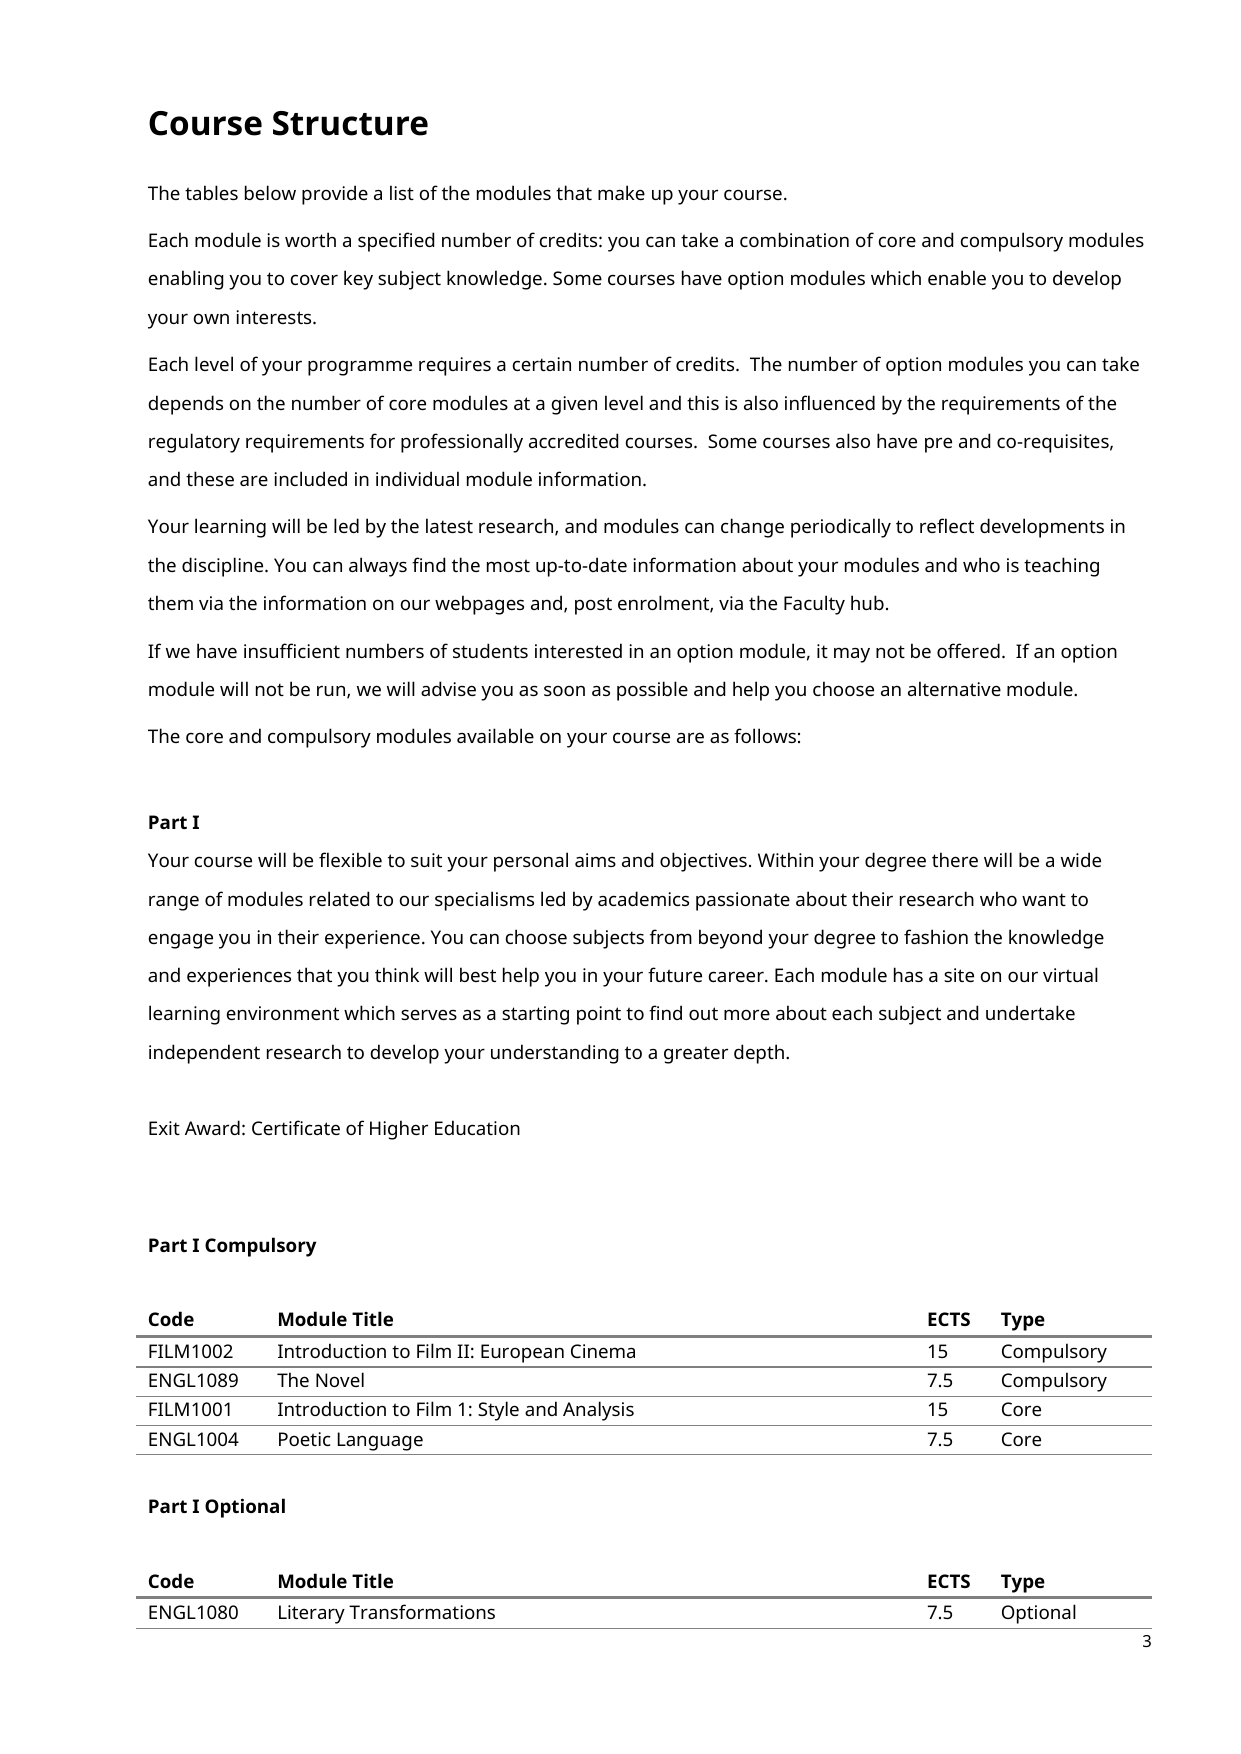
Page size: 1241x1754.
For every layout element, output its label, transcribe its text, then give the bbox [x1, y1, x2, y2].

table_cell ECTS [916, 1307, 989, 1335]
text The core and compulsory modules available on your course are as follows: [148, 724, 1152, 749]
table_cell Introduction to Film II: European Cinema [266, 1338, 916, 1366]
table_cell Type [989, 1568, 1152, 1596]
text If we have insufficient numbers of students interested in an option module, it may not be offered. If an option module will not be run, we will advise you as soon as possible and help you choose an alternative module. [148, 638, 1152, 702]
table_cell Part I Compulsory [136, 1194, 1152, 1307]
table_cell Poetic Language [266, 1426, 916, 1454]
table_cell ENGL1089 [136, 1368, 266, 1396]
table_cell Optional [989, 1599, 1152, 1627]
table_cell 7.5 [916, 1368, 989, 1396]
table_header Part I Your course will be flexible to suit your personal aims and objectives. Within your degree there will be a wide range of modules related to our specialisms led by academics passionate about their research who want to engage you in their experience. You can choose subjects from beyond your degree to fashion the knowledge and experiences that you think will best help you in your future career. Each module has a site on our virtual learning environment which serves as a starting point to find out more about each subject and undertake independent research to develop your understanding to a greater depth. Exit Award: Certificate of Higher Education [136, 771, 1152, 1194]
text Each level of your programme requires a certain number of credits. The number of option modules you can take depends on the number of core modules at a given level and this is also influenced by the requirements of the regulatory requirements for professionally accredited courses. Some courses also have pre and co-requisites, and these are included in individual module information. [148, 352, 1152, 492]
table_cell Core [989, 1397, 1152, 1425]
table_cell Core [989, 1426, 1152, 1454]
text The tables below provide a list of the modules that make up your course. [148, 180, 1152, 205]
table_cell ECTS [916, 1568, 989, 1596]
table_cell Introduction to Film 1: Style and Analysis [266, 1397, 916, 1425]
table_cell Compulsory [989, 1368, 1152, 1396]
table_cell The Novel [266, 1368, 916, 1396]
text Each module is worth a specified number of credits: you can take a combination of core and compulsory modules enabling you to cover key subject knowledge. Some courses have option modules which enable you to develop your own interests. [148, 227, 1152, 329]
subtitle Course Structure [148, 99, 1152, 145]
table_cell 15 [916, 1338, 989, 1366]
table_cell FILM1002 [136, 1338, 266, 1366]
text Your learning will be led by the latest research, and modules can change periodically to reflect developments in the discipline. You can always find the most up-to-date information about your modules and who is teaching them via the information on our webpages and, post enrolment, via the Faculty hub. [148, 514, 1152, 616]
table_cell Compulsory [989, 1338, 1152, 1366]
table_cell Code [136, 1568, 266, 1596]
table_cell Literary Transformations [266, 1599, 916, 1627]
table_cell FILM1001 [136, 1397, 266, 1425]
table_cell Module Title [266, 1307, 916, 1335]
table_cell ENGL1004 [136, 1426, 266, 1454]
table_cell Module Title [266, 1568, 916, 1596]
table_cell ENGL1080 [136, 1599, 266, 1627]
table_cell 7.5 [916, 1599, 989, 1627]
table_cell Code [136, 1307, 266, 1335]
table_cell 15 [916, 1397, 989, 1425]
table_cell 7.5 [916, 1426, 989, 1454]
table_cell Type [989, 1307, 1152, 1335]
table_cell Part I Optional [136, 1455, 1152, 1568]
